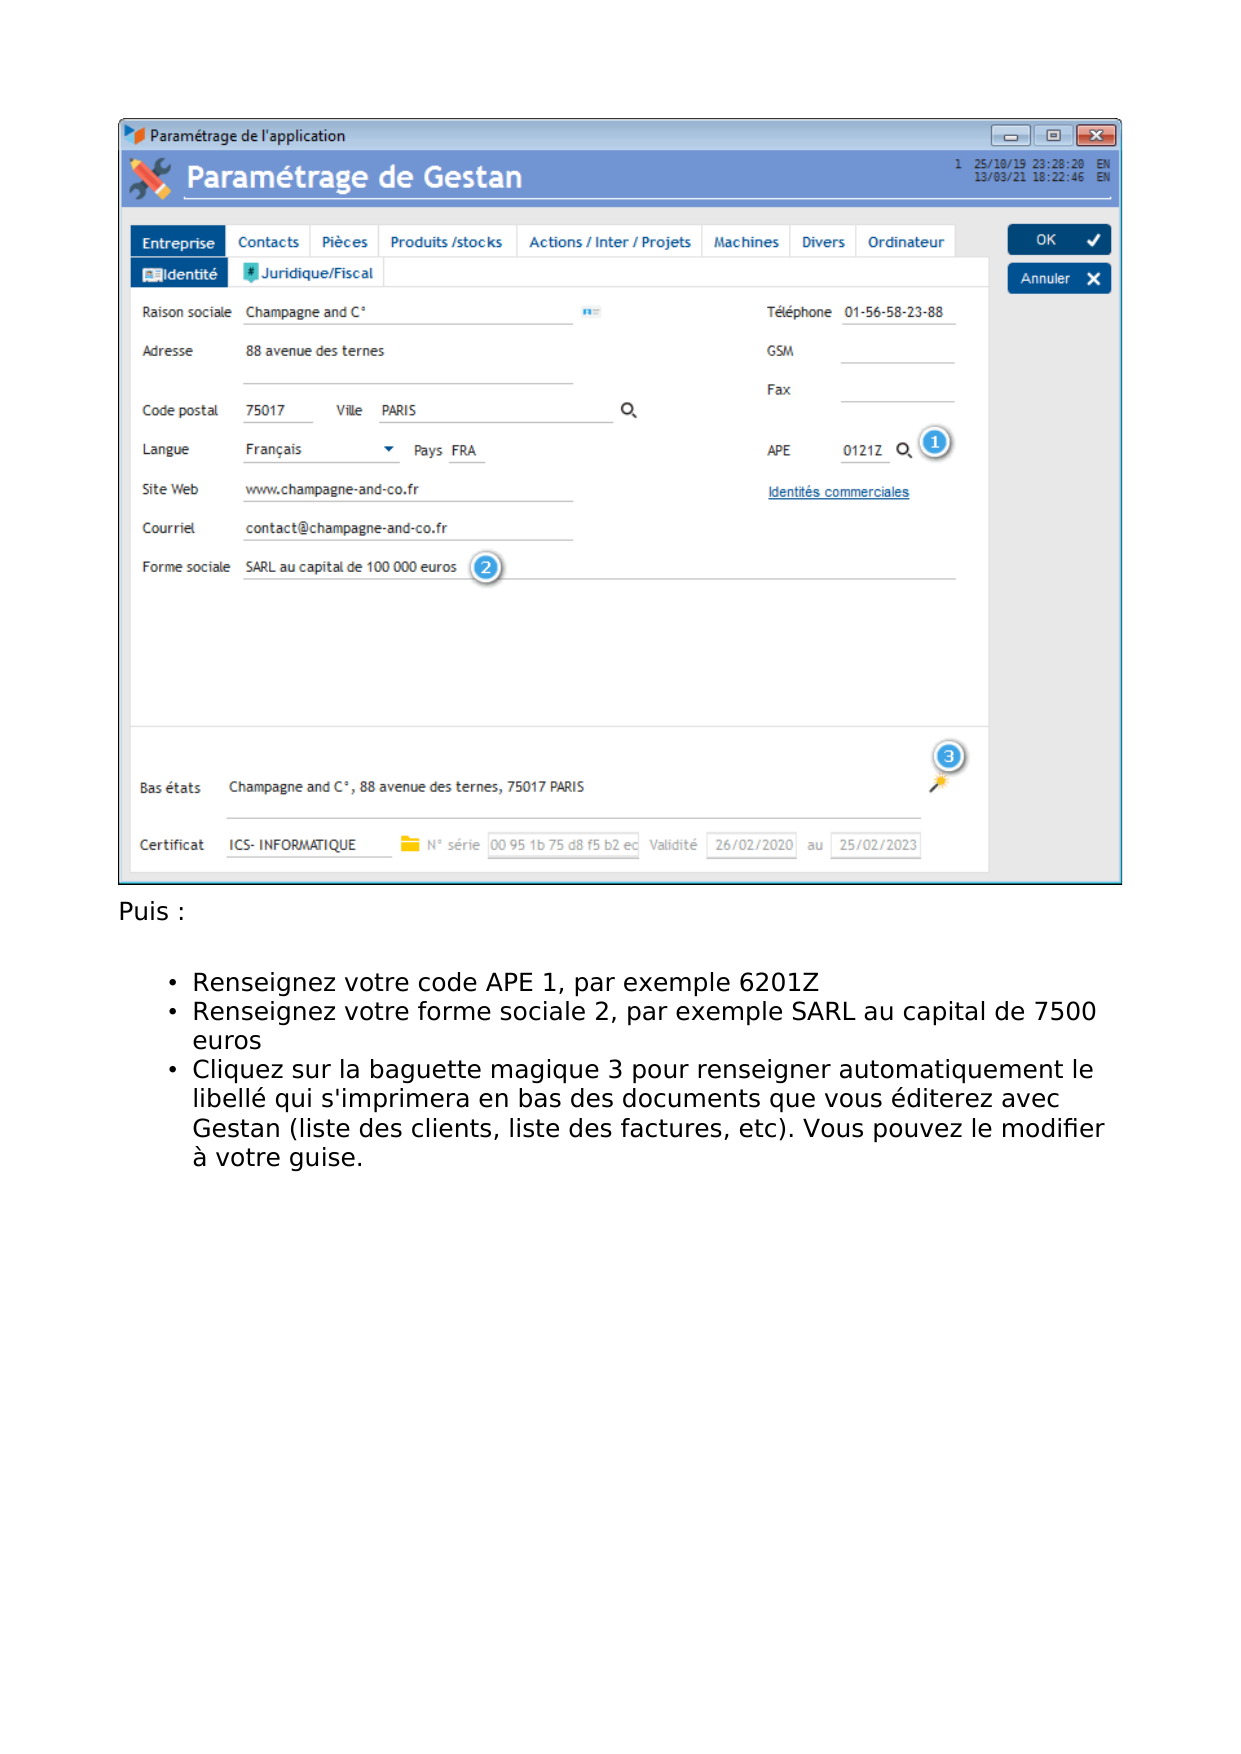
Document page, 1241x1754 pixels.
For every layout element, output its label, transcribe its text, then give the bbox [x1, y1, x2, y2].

text Puis : [118, 897, 1122, 926]
list Renseignez votre forme sociale 2, par exemple SARL au capital de 7500 euros [177, 997, 1122, 1055]
list Cliquez sur la baguette magique 3 pour renseigner automatiquement le libellé qui s'imprimera en bas des documents que vous éditerez avec Gestan (liste des clients, liste des factures, etc). Vous pouvez le modifier à votre guise. [177, 1055, 1122, 1172]
list Renseignez votre code APE 1, par exemple 6201Z [177, 968, 1122, 997]
picture [118, 118, 1123, 885]
